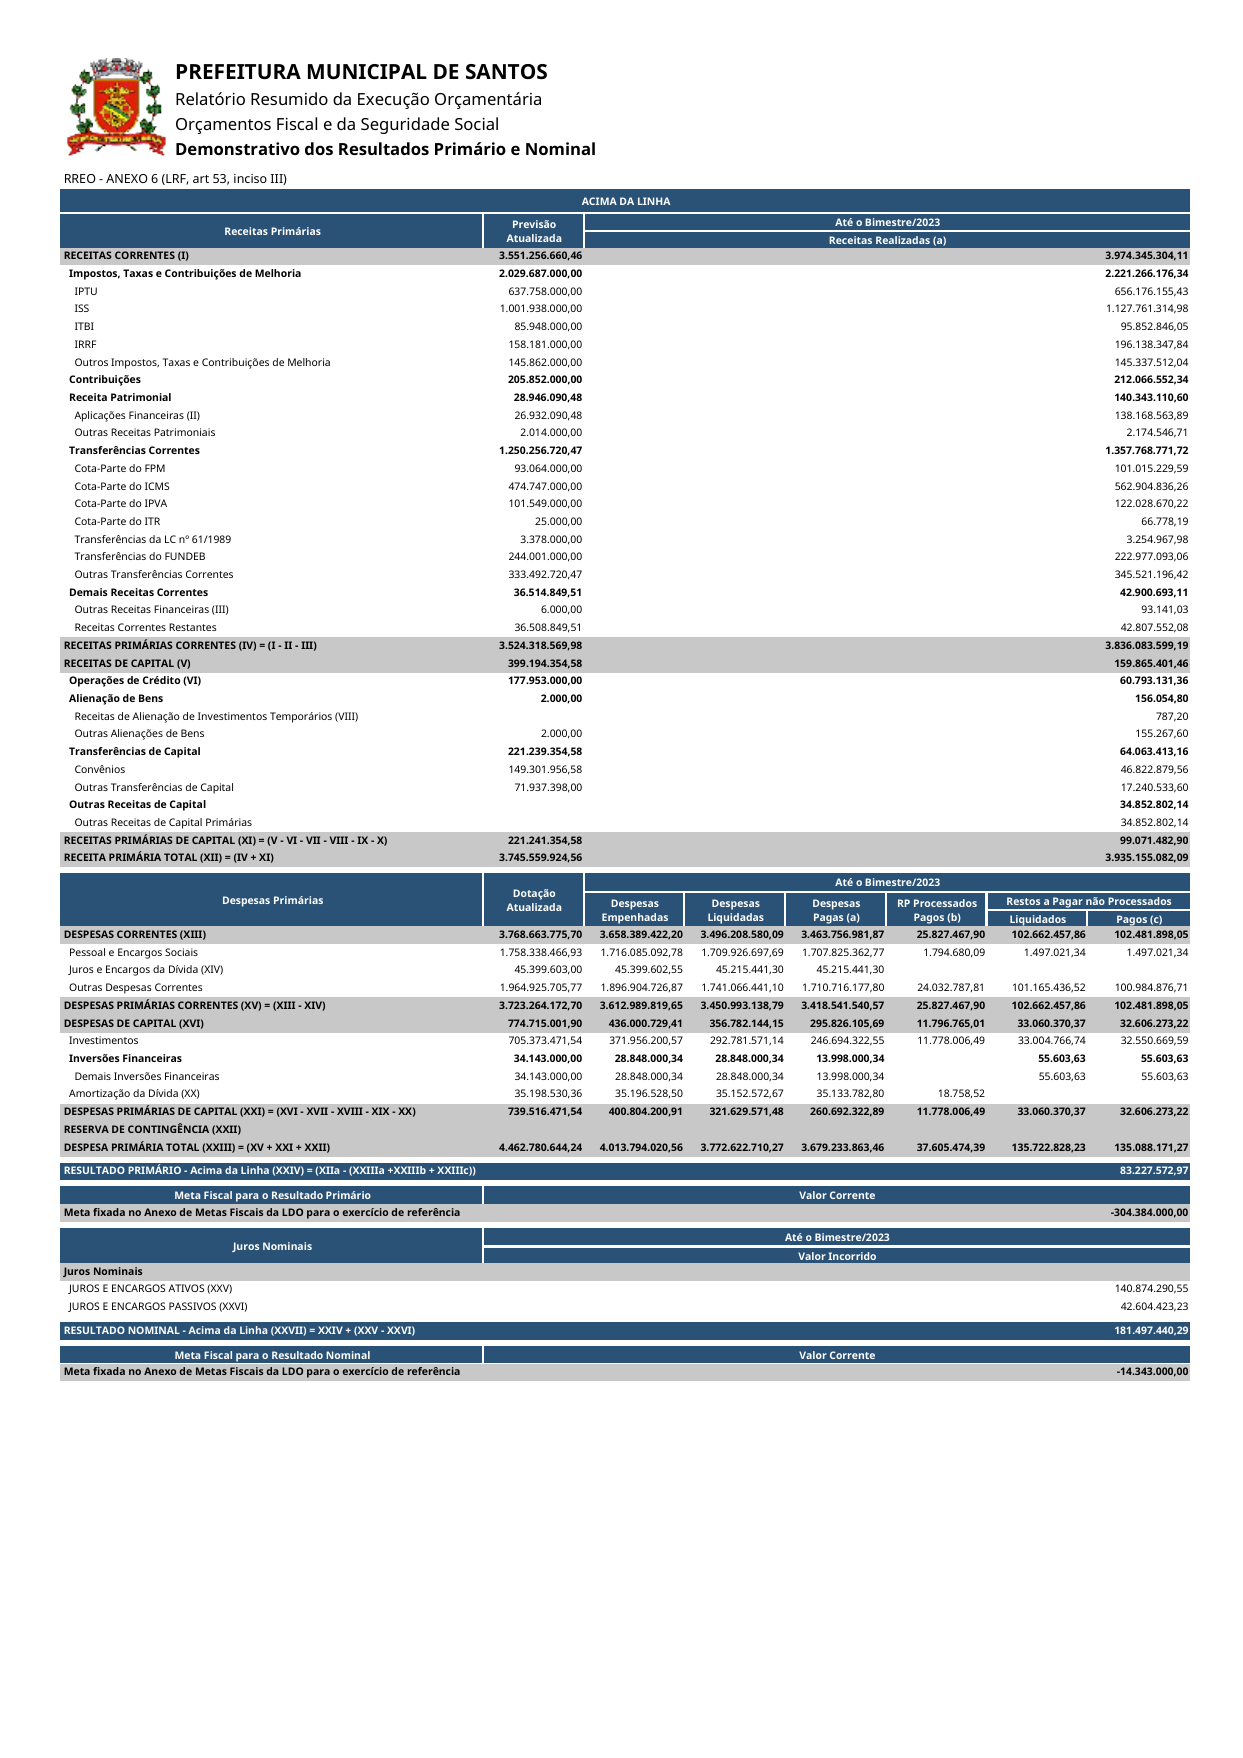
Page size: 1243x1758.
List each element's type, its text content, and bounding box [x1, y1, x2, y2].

table_cell 149.301.956,58 [483, 761, 584, 779]
table_cell 1.001.938.000,00 [483, 301, 584, 318]
table_cell 1.741.066.441,10 [684, 980, 785, 997]
table_cell [1059, 79, 1185, 98]
table_cell 100.984.876,71 [1087, 980, 1190, 997]
table_cell Alienação de Bens [60, 690, 483, 708]
table_cell [60, 1157, 1190, 1163]
table_cell Liquidados [988, 911, 1086, 926]
table_cell 33.004.766,74 [986, 1033, 1087, 1050]
table_cell 6.000,00 [483, 602, 584, 619]
table_cell DESPESAS PRIMÁRIAS CORRENTES (XV) = (XIII - XIV) [60, 997, 483, 1015]
table_cell 83.227.572,97 [785, 1163, 1190, 1180]
table_cell 18.758,52 [886, 1086, 986, 1103]
table_cell RESULTADO PRIMÁRIO - Acima da Linha (XXIV) = (XIIa - (XXIIIa +XXIIIb + XXIIIc)) [60, 1163, 785, 1180]
table_cell Dotação Atualizada [484, 873, 583, 926]
table_cell 3.496.208.580,09 [684, 926, 785, 944]
table_cell 66.778,19 [584, 513, 1190, 531]
table_cell Restos a Pagar não Processados [988, 893, 1190, 909]
table_cell [986, 1121, 1087, 1139]
table_cell 1.716.085.092,78 [584, 944, 684, 962]
table_cell 95.852.846,05 [584, 319, 1190, 336]
table_cell Receitas Realizadas (a) [585, 232, 1190, 248]
table_cell Outras Receitas de Capital Primárias [60, 814, 483, 832]
table_cell 3.418.541.540,57 [785, 997, 886, 1015]
table_cell [1059, 98, 1185, 113]
table_cell [60, 1340, 1190, 1346]
table_cell Transferências da LC nº 61/1989 [60, 531, 483, 549]
table_cell 3.463.756.981,87 [785, 926, 886, 944]
table_cell 260.692.322,89 [785, 1104, 886, 1121]
table_cell Contribuições [60, 372, 483, 389]
table_cell RECEITAS DE CAPITAL (V) [60, 655, 483, 673]
table_cell 3.254.967,98 [584, 531, 1190, 549]
table_header [134, 59, 166, 136]
table_cell Operações de Crédito (VI) [60, 673, 483, 690]
table_cell DESPESAS PRIMÁRIAS DE CAPITAL (XXI) = (XVI - XVII - XVIII - XIX - XX) [60, 1104, 483, 1121]
table_cell 102.481.898,05 [1087, 997, 1190, 1015]
table_cell 145.337.512,04 [584, 354, 1190, 372]
table_cell Transferências de Capital [60, 744, 483, 761]
table_cell [60, 868, 1190, 873]
table_cell 101.165.436,52 [986, 980, 1087, 997]
table_cell 2.221.266.176,34 [584, 265, 1190, 283]
table_cell 45.399.602,55 [584, 962, 684, 979]
table_cell [483, 1121, 584, 1139]
table_cell 55.603,63 [1087, 1068, 1190, 1086]
table_cell 32.606.273,22 [1087, 1104, 1190, 1121]
table_cell [1087, 1121, 1190, 1139]
table_cell 774.715.001,90 [483, 1015, 584, 1033]
table_cell [60, 1180, 1190, 1186]
table_cell DESPESAS CORRENTES (XIII) [60, 926, 483, 944]
table_cell 46.822.879,56 [584, 761, 1190, 779]
table_cell 25.827.467,90 [886, 997, 986, 1015]
table_cell [483, 1263, 1190, 1281]
table_cell 158.181.000,00 [483, 336, 584, 354]
table_cell 4.013.794.020,56 [584, 1139, 684, 1157]
table_cell Outras Receitas de Capital [60, 797, 483, 814]
table_cell 1.896.904.726,87 [584, 980, 684, 997]
table_cell Despesas Pagas (a) [786, 893, 885, 926]
table_cell Juros Nominais [60, 1263, 483, 1281]
table_cell Despesas Empenhadas [585, 893, 683, 926]
table_cell 35.152.572,67 [684, 1086, 785, 1103]
table_cell RP Processados Pagos (b) [887, 893, 985, 926]
table_cell 2.014.000,00 [483, 425, 584, 442]
table_cell Cota-Parte do ITR [60, 513, 483, 531]
table_cell ACIMA DA LINHA [60, 189, 1190, 212]
table_cell 356.782.144,15 [684, 1015, 785, 1033]
table_cell 34.143.000,00 [483, 1068, 584, 1086]
table_cell 64.063.413,16 [584, 744, 1190, 761]
table_cell Demais Inversões Financeiras [60, 1068, 483, 1086]
table_cell Despesas Primárias [60, 873, 482, 926]
table_cell Aplicações Financeiras (II) [60, 407, 483, 425]
table_cell Meta Fiscal para o Resultado Primário [60, 1186, 482, 1204]
table_cell [1087, 962, 1190, 979]
table_cell Receita Patrimonial [60, 389, 483, 407]
table_header [131, 124, 141, 132]
table_cell 3.612.989.819,65 [584, 997, 684, 1015]
table_cell 25.000,00 [483, 513, 584, 531]
table_cell Convênios [60, 761, 483, 779]
table_cell 26.932.090,48 [483, 407, 584, 425]
table_cell RECEITAS PRIMÁRIAS CORRENTES (IV) = (I - II - III) [60, 637, 483, 655]
table_cell [886, 1050, 986, 1068]
table_cell 739.516.471,54 [483, 1104, 584, 1121]
table_cell 140.343.110,60 [584, 389, 1190, 407]
table_cell [60, 1316, 1190, 1322]
table_cell 221.239.354,58 [483, 744, 584, 761]
table_cell Receitas de Alienação de Investimentos Temporários (VIII) [60, 708, 483, 726]
table_cell 1.710.716.177,80 [785, 980, 886, 997]
table_cell 45.399.603,00 [483, 962, 584, 979]
table_cell 3.551.256.660,46 [483, 248, 584, 265]
table_cell 3.745.559.924,56 [483, 850, 584, 867]
table_header PREFEITURA MUNICIPAL DE SANTOS [172, 59, 1059, 88]
table_cell 3.974.345.304,11 [584, 248, 1190, 265]
table_cell Amortização da Dívida (XX) [60, 1086, 483, 1103]
table_cell 101.015.229,59 [584, 460, 1190, 478]
table_header [60, 59, 66, 170]
table_cell Valor Corrente [484, 1186, 1190, 1204]
table_cell 25.827.467,90 [886, 926, 986, 944]
table_cell 28.848.000,34 [684, 1050, 785, 1068]
table_header [80, 83, 92, 122]
table_cell [785, 1121, 886, 1139]
table_cell JUROS E ENCARGOS PASSIVOS (XXVI) [60, 1299, 483, 1316]
table_cell 399.194.354,58 [483, 655, 584, 673]
table_cell Receitas Correntes Restantes [60, 620, 483, 637]
table_header [166, 59, 172, 170]
table_cell 85.948.000,00 [483, 319, 584, 336]
table_cell 3.679.233.863,46 [785, 1139, 886, 1157]
table_cell Juros e Encargos da Dívida (XIV) [60, 962, 483, 979]
table_cell Meta Fiscal para o Resultado Nominal [60, 1346, 482, 1363]
table_header [91, 124, 102, 132]
table_cell 3.658.389.422,20 [584, 926, 684, 944]
table_cell 24.032.787,81 [886, 980, 986, 997]
table_header [140, 82, 153, 121]
table_cell 145.862.000,00 [483, 354, 584, 372]
table_cell Transferências do FUNDEB [60, 549, 483, 566]
table_cell [684, 1121, 785, 1139]
table_cell Previsão Atualizada [484, 214, 583, 248]
table_cell 787,20 [584, 708, 1190, 726]
table_cell Outras Despesas Correntes [60, 980, 483, 997]
table_cell Até o Bimestre/2023 [484, 1228, 1190, 1245]
table_cell [886, 1068, 986, 1086]
table_cell 177.953.000,00 [483, 673, 584, 690]
table_cell 34.852.802,14 [584, 814, 1190, 832]
table_cell 345.521.196,42 [584, 566, 1190, 584]
table_cell 140.874.290,55 [483, 1281, 1190, 1298]
table_cell [66, 160, 166, 170]
table_cell 2.000,00 [483, 690, 584, 708]
table_cell 1.250.256.720,47 [483, 443, 584, 460]
table_cell 3.935.155.082,09 [584, 850, 1190, 867]
table_cell 45.215.441,30 [785, 962, 886, 979]
table_cell 93.064.000,00 [483, 460, 584, 478]
table_cell 562.904.836,26 [584, 478, 1190, 496]
table_cell 11.778.006,49 [886, 1033, 986, 1050]
table_cell RECEITAS CORRENTES (I) [60, 248, 483, 265]
table_cell [483, 814, 584, 832]
table_cell 212.066.552,34 [584, 372, 1190, 389]
table_cell Receitas Primárias [60, 214, 482, 248]
table_cell Outras Transferências Correntes [60, 566, 483, 584]
table_cell Transferências Correntes [60, 443, 483, 460]
table_cell 246.694.322,55 [785, 1033, 886, 1050]
table_cell 37.605.474,39 [886, 1139, 986, 1157]
table_cell 33.060.370,37 [986, 1015, 1087, 1033]
table_cell RESULTADO NOMINAL - Acima da Linha (XXVII) = XXIV + (XXV - XXVI) [60, 1322, 809, 1340]
table_cell 1.709.926.697,69 [684, 944, 785, 962]
table_cell 1.357.768.771,72 [584, 443, 1190, 460]
table_cell 3.450.993.138,79 [684, 997, 785, 1015]
table_cell 371.956.200,57 [584, 1033, 684, 1050]
table_cell 1.964.925.705,77 [483, 980, 584, 997]
table_cell 34.852.802,14 [584, 797, 1190, 814]
table_cell [483, 797, 584, 814]
table_cell Valor Incorrido [484, 1248, 1190, 1263]
table_cell Cota-Parte do IPVA [60, 496, 483, 513]
table_header [1059, 59, 1185, 78]
table_cell Meta fixada no Anexo de Metas Fiscais da LDO para o exercício de referência [60, 1364, 483, 1381]
table_cell 2.029.687.000,00 [483, 265, 584, 283]
table_cell 295.826.105,69 [785, 1015, 886, 1033]
table_cell 55.603,63 [1087, 1050, 1190, 1068]
table_cell 292.781.571,14 [684, 1033, 785, 1050]
table_cell 3.768.663.775,70 [483, 926, 584, 944]
table_cell 205.852.000,00 [483, 372, 584, 389]
table_cell 637.758.000,00 [483, 283, 584, 301]
table_cell 3.836.083.599,19 [584, 637, 1190, 655]
table_cell 28.848.000,34 [684, 1068, 785, 1086]
table_cell Até o Bimestre/2023 [585, 873, 1190, 891]
table_cell 196.138.347,84 [584, 336, 1190, 354]
table_cell Impostos, Taxas e Contribuições de Melhoria [60, 265, 483, 283]
table_cell [483, 708, 584, 726]
table_cell 1.758.338.466,93 [483, 944, 584, 962]
table_cell 35.196.528,50 [584, 1086, 684, 1103]
table_cell 28.848.000,34 [584, 1068, 684, 1086]
table_cell DESPESAS DE CAPITAL (XVI) [60, 1015, 483, 1033]
table_cell 156.054,80 [584, 690, 1190, 708]
table_cell 60.793.131,36 [584, 673, 1190, 690]
table_cell Demonstrativo dos Resultados Primário e Nominal [172, 139, 1190, 163]
table_cell Despesas Liquidadas [685, 893, 784, 926]
table_cell IPTU [60, 283, 483, 301]
table_cell 159.865.401,46 [584, 655, 1190, 673]
table_cell [172, 164, 1190, 170]
table_cell RESERVA DE CONTINGÊNCIA (XXII) [60, 1121, 483, 1139]
table_cell Outras Receitas Patrimoniais [60, 425, 483, 442]
table_cell 11.796.765,01 [886, 1015, 986, 1033]
table_cell Valor Corrente [484, 1346, 1190, 1363]
table_cell [1185, 89, 1190, 113]
table_cell 42.604.423,23 [483, 1299, 1190, 1316]
table_cell 101.549.000,00 [483, 496, 584, 513]
table_cell Até o Bimestre/2023 [585, 214, 1190, 230]
table_cell 13.998.000,34 [785, 1050, 886, 1068]
table_cell 42.900.693,11 [584, 584, 1190, 602]
table_cell 3.378.000,00 [483, 531, 584, 549]
table_cell 11.778.006,49 [886, 1104, 986, 1121]
table_cell Investimentos [60, 1033, 483, 1050]
table_cell 13.998.000,34 [785, 1068, 886, 1086]
table_cell [986, 1086, 1087, 1103]
table_cell [886, 962, 986, 979]
table_cell 102.481.898,05 [1087, 926, 1190, 944]
table_cell 321.629.571,48 [684, 1104, 785, 1121]
table_cell 155.267,60 [584, 726, 1190, 743]
table_cell Demais Receitas Correntes [60, 584, 483, 602]
table_cell Meta fixada no Anexo de Metas Fiscais da LDO para o exercício de referência [60, 1204, 483, 1222]
table_cell 1.707.825.362,77 [785, 944, 886, 962]
table_cell 3.772.622.710,27 [684, 1139, 785, 1157]
table_cell 28.848.000,34 [584, 1050, 684, 1068]
table_cell 244.001.000,00 [483, 549, 584, 566]
table_cell 400.804.200,91 [584, 1104, 684, 1121]
table_cell Relatório Resumido da Execução Orçamentária [172, 89, 1059, 113]
table_cell 17.240.533,60 [584, 779, 1190, 797]
table_cell ISS [60, 301, 483, 318]
table_cell [584, 1121, 684, 1139]
table_cell 122.028.670,22 [584, 496, 1190, 513]
table_cell 1.497.021,34 [986, 944, 1087, 962]
table_cell 93.141,03 [584, 602, 1190, 619]
table_cell 36.514.849,51 [483, 584, 584, 602]
table_header [1185, 59, 1190, 88]
table_cell [1087, 1086, 1190, 1103]
table_cell 221.241.354,58 [483, 832, 584, 850]
table_cell 55.603,63 [986, 1050, 1087, 1068]
table_cell Outras Receitas Financeiras (III) [60, 602, 483, 619]
table_cell 3.723.264.172,70 [483, 997, 584, 1015]
table_cell 4.462.780.644,24 [483, 1139, 584, 1157]
table_cell Cota-Parte do ICMS [60, 478, 483, 496]
table_cell 35.198.530,36 [483, 1086, 584, 1103]
table_cell RECEITA PRIMÁRIA TOTAL (XII) = (IV + XI) [60, 850, 483, 867]
table_cell IRRF [60, 336, 483, 354]
table_cell Outras Alienações de Bens [60, 726, 483, 743]
table_cell 99.071.482,90 [584, 832, 1190, 850]
table_cell 55.603,63 [986, 1068, 1087, 1086]
table_cell -304.384.000,00 [483, 1204, 1190, 1222]
table_cell [986, 962, 1087, 979]
table_cell Outros Impostos, Taxas e Contribuições de Melhoria [60, 354, 483, 372]
table_cell 32.606.273,22 [1087, 1015, 1190, 1033]
table_cell 1.127.761.314,98 [584, 301, 1190, 318]
table_cell 138.168.563,89 [584, 407, 1190, 425]
table_cell [60, 1222, 1190, 1228]
table_cell Inversões Financeiras [60, 1050, 483, 1068]
table_cell 71.937.398,00 [483, 779, 584, 797]
table_cell 102.662.457,86 [986, 997, 1087, 1015]
table_cell 28.946.090,48 [483, 389, 584, 407]
table_cell -14.343.000,00 [483, 1364, 1190, 1381]
table_cell 135.088.171,27 [1087, 1139, 1190, 1157]
table_cell 33.060.370,37 [986, 1104, 1087, 1121]
table_cell 222.977.093,06 [584, 549, 1190, 566]
table_cell Orçamentos Fiscal e da Seguridade Social [172, 114, 1190, 138]
table_header [66, 59, 166, 160]
table_cell 1.794.680,09 [886, 944, 986, 962]
table_cell 35.133.782,80 [785, 1086, 886, 1103]
table_cell DESPESA PRIMÁRIA TOTAL (XXIII) = (XV + XXI + XXII) [60, 1139, 483, 1157]
table_cell [886, 1121, 986, 1139]
table_cell 45.215.441,30 [684, 962, 785, 979]
table_cell 32.550.669,59 [1087, 1033, 1190, 1050]
table_cell 3.524.318.569,98 [483, 637, 584, 655]
table_cell 42.807.552,08 [584, 620, 1190, 637]
table_cell 333.492.720,47 [483, 566, 584, 584]
table_cell 656.176.155,43 [584, 283, 1190, 301]
table_cell Pagos (c) [1088, 911, 1190, 926]
table_cell ITBI [60, 319, 483, 336]
table_cell 102.662.457,86 [986, 926, 1087, 944]
table_cell 181.497.440,29 [809, 1322, 1190, 1340]
table_cell 1.497.021,34 [1087, 944, 1190, 962]
table_cell 36.508.849,51 [483, 620, 584, 637]
table_cell 436.000.729,41 [584, 1015, 684, 1033]
table_cell Cota-Parte do FPM [60, 460, 483, 478]
table_cell 705.373.471,54 [483, 1033, 584, 1050]
table_cell RECEITAS PRIMÁRIAS DE CAPITAL (XI) = (V - VI - VII - VIII - IX - X) [60, 832, 483, 850]
table_cell 2.000,00 [483, 726, 584, 743]
table_cell Pessoal e Encargos Sociais [60, 944, 483, 962]
table_cell 34.143.000,00 [483, 1050, 584, 1068]
table_cell 135.722.828,23 [986, 1139, 1087, 1157]
table_cell Juros Nominais [60, 1228, 482, 1263]
table_cell Outras Transferências de Capital [60, 779, 483, 797]
table_cell RREO - ANEXO 6 (LRF, art 53, inciso III) [60, 170, 1190, 187]
table_cell 474.747.000,00 [483, 478, 584, 496]
table_cell 2.174.546,71 [584, 425, 1190, 442]
table_cell JUROS E ENCARGOS ATIVOS (XXV) [60, 1281, 483, 1298]
